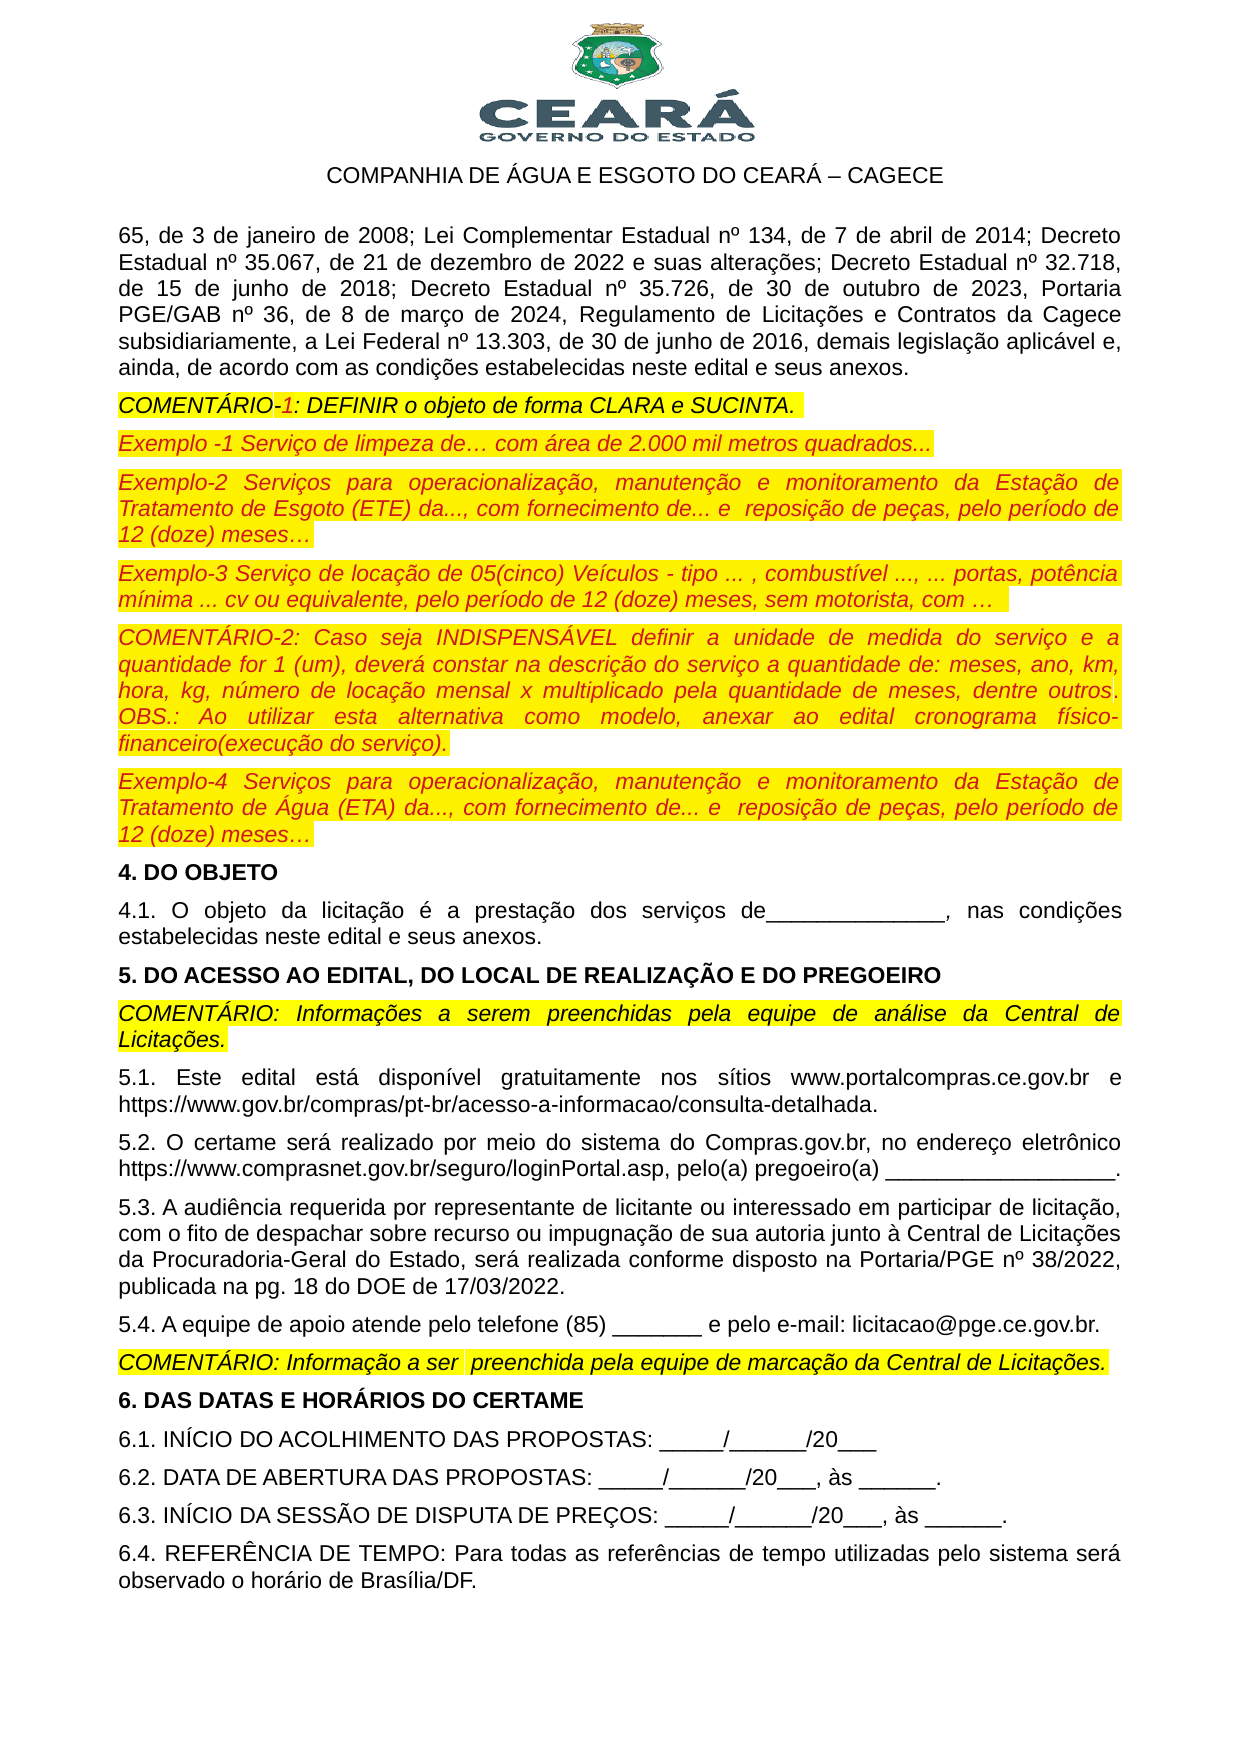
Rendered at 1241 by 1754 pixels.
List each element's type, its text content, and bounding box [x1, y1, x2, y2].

text Exemplo-2 Serviços para operacionalização, manutenção e monitoramento da Estação de Tratamento de Esgoto (ETE) da..., com fornecimento de... e reposição de peças, pelo período de 12 (doze) meses… [118, 469, 1122, 548]
text 6.1. INÍCIO DO ACOLHIMENTO DAS PROPOSTAS: _____/______/20___ [118, 1426, 1122, 1452]
picture [453, 19, 782, 145]
text COMENTÁRIO: Informação a ser preenchida pela equipe de marcação da Central de Licitações. [118, 1349, 1122, 1375]
text 6.3. INÍCIO DA SESSÃO DE DISPUTA DE PREÇOS: _____/______/20___, às ______. [118, 1502, 1122, 1528]
text 5.1. Este edital está disponível gratuitamente nos sítios www.portalcompras.ce.gov.br e https://www.gov.br/compras/pt-br/acesso-a-informacao/consulta-detalhada. [118, 1064, 1122, 1117]
text COMENTÁRIO-1: DEFINIR o objeto de forma CLARA e SUCINTA. [118, 392, 1122, 418]
text 5.2. O certame será realizado por meio do sistema do Compras.gov.br, no endereço eletrônico https://www.comprasnet.gov.br/seguro/loginPortal.asp, pelo(a) pregoeiro(a) __________________. [118, 1129, 1122, 1182]
text 6. DAS DATAS E HORÁRIOS DO CERTAME [118, 1387, 1122, 1414]
text 6.2. DATA DE ABERTURA DAS PROPOSTAS: _____/______/20___, às ______. [118, 1464, 1122, 1490]
text 4. DO OBJETO [118, 859, 1122, 885]
text Exemplo-4 Serviços para operacionalização, manutenção e monitoramento da Estação de Tratamento de Água (ETA) da..., com fornecimento de... e reposição de peças, pelo período de 12 (doze) meses… [118, 768, 1122, 847]
text 5.4. A equipe de apoio atende pelo telefone (85) _______ e pelo e-mail: licitacao@pge.ce.gov.br. [118, 1311, 1122, 1337]
text COMENTÁRIO-2: Caso seja INDISPENSÁVEL definir a unidade de medida do serviço e a quantidade for 1 (um), deverá constar na descrição do serviço a quantidade de: meses, ano, km, hora, kg, número de locação mensal x multiplicado pela quantidade de meses, dentre outros. OBS.: Ao utilizar esta alternativa como modelo, anexar ao edital cronograma físico-financeiro(execução do serviço). [118, 624, 1122, 756]
text 5.3. A audiência requerida por representante de licitante ou interessado em participar de licitação, com o fito de despachar sobre recurso ou impugnação de sua autoria junto à Central de Licitações da Procuradoria-Geral do Estado, será realizada conforme disposto na Portaria/PGE nº 38/2022, publicada na pg. 18 do DOE de 17/03/2022. [118, 1193, 1122, 1299]
text COMENTÁRIO: Informações a serem preenchidas pela equipe de análise da Central de Licitações. [118, 1000, 1122, 1052]
text 5. DO ACESSO AO EDITAL, DO LOCAL DE REALIZAÇÃO E DO PREGOEIRO [118, 962, 1122, 988]
text Exemplo-3 Serviço de locação de 05(cinco) Veículos - tipo ... , combustível ..., ... portas, potência mínima ... cv ou equivalente, pelo período de 12 (doze) meses, sem motorista, com … [118, 559, 1122, 612]
text Exemplo -1 Serviço de limpeza de… com área de 2.000 mil metros quadrados... [118, 430, 1122, 457]
text 4.1. O objeto da licitação é a prestação dos serviços de______________, nas condições estabelecidas neste edital e seus anexos. [118, 897, 1122, 950]
text 65, de 3 de janeiro de 2008; Lei Complementar Estadual nº 134, de 7 de abril de 2014; Decreto Estadual nº 35.067, de 21 de dezembro de 2022 e suas alterações; Decreto Estadual nº 32.718, de 15 de junho de 2018; Decreto Estadual nº 35.726, de 30 de outubro de 2023, Portaria PGE/GAB nº 36, de 8 de março de 2024, Regulamento de Licitações e Contratos da Cagece subsidiariamente, a Lei Federal nº 13.303, de 30 de junho de 2016, demais legislação aplicável e, ainda, de acordo com as condições estabelecidas neste edital e seus anexos. [118, 222, 1122, 380]
text 6.4. REFERÊNCIA DE TEMPO: Para todas as referências de tempo utilizadas pelo sistema será observado o horário de Brasília/DF. [118, 1540, 1122, 1593]
